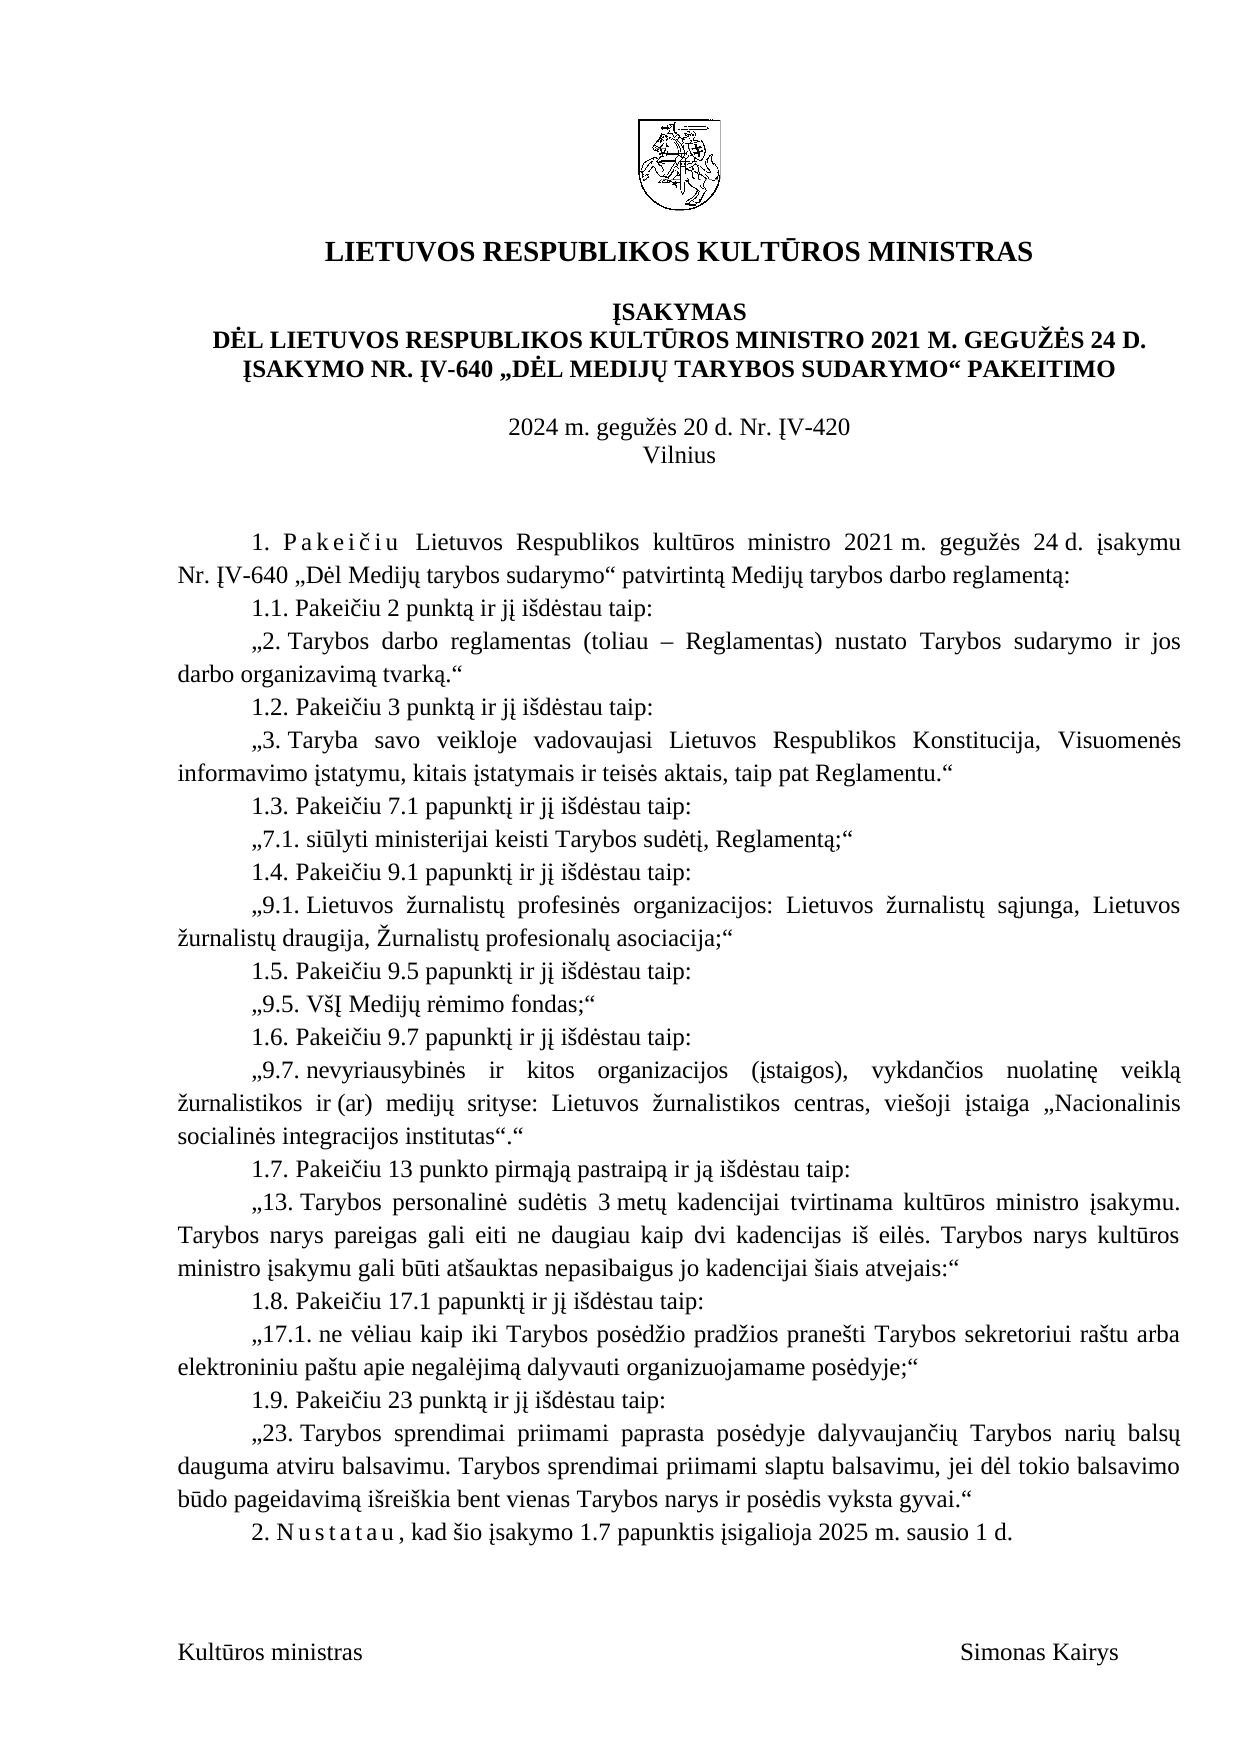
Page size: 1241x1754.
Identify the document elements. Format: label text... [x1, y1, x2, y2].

text 1.6. Pakeičiu 9.7 papunktį ir jį išdėstau taip: [177, 1022, 1181, 1051]
text „9.1. Lietuvos žurnalistų profesinės organizacijos: Lietuvos žurnalistų sąjunga, Lietuvos žurnalistų draugija, Žurnalistų profesionalų asociacija;“ [177, 890, 1181, 952]
text 1.1. Pakeičiu 2 punktą ir jį išdėstau taip: [177, 593, 1181, 621]
text 1.4. Pakeičiu 9.1 papunktį ir jį išdėstau taip: [177, 857, 1181, 886]
text 1.3. Pakeičiu 7.1 papunktį ir jį išdėstau taip: [177, 791, 1181, 819]
text 1.7. Pakeičiu 13 punkto pirmąją pastraipą ir ją išdėstau taip: [177, 1154, 1181, 1183]
text Kultūros ministras Simonas Kairys [177, 1637, 1181, 1665]
text 1.9. Pakeičiu 23 punktą ir jį išdėstau taip: [177, 1385, 1181, 1414]
text 1. Pakeičiu Lietuvos Respublikos kultūros ministro 2021 m. gegužės 24 d. įsakymu Nr. ĮV-640 „Dėl Medijų tarybos sudarymo“ patvirtintą Medijų tarybos darbo reglamentą: [177, 527, 1181, 588]
text 1.2. Pakeičiu 3 punktą ir jį išdėstau taip: [177, 692, 1181, 721]
text 1.5. Pakeičiu 9.5 papunktį ir jį išdėstau taip: [177, 956, 1181, 985]
text „13. Tarybos personalinė sudėtis 3 metų kadencijai tvirtinama kultūros ministro įsakymu. Tarybos narys pareigas gali eiti ne daugiau kaip dvi kadencijas iš eilės. Tarybos narys kultūros ministro įsakymu gali būti atšauktas nepasibaigus jo kadencijai šiais atvejais:“ [177, 1187, 1181, 1282]
text „23. Tarybos sprendimai priimami paprasta posėdyje dalyvaujančių Tarybos narių balsų dauguma atviru balsavimu. Tarybos sprendimai priimami slaptu balsavimu, jei dėl tokio balsavimo būdo pageidavimą išreiškia bent vienas Tarybos narys ir posėdis vyksta gyvai.“ [177, 1418, 1181, 1513]
text ĮSAKYMAS [177, 297, 1181, 325]
text „9.5. VšĮ Medijų rėmimo fondas;“ [177, 989, 1181, 1018]
text Vilnius [177, 440, 1181, 469]
text „9.7. nevyriausybinės ir kitos organizacijos (įstaigos), vykdančios nuolatinę veiklą žurnalistikos ir (ar) medijų srityse: Lietuvos žurnalistikos centras, viešoji įstaiga „Nacionalinis socialinės integracijos institutas“.“ [177, 1055, 1181, 1150]
text 1.8. Pakeičiu 17.1 papunktį ir jį išdėstau taip: [177, 1286, 1181, 1315]
text „7.1. siūlyti ministerijai keisti Tarybos sudėtį, Reglamentą;“ [177, 824, 1181, 853]
text „3. Taryba savo veikloje vadovaujasi Lietuvos Respublikos Konstitucija, Visuomenės informavimo įstatymu, kitais įstatymais ir teisės aktais, taip pat Reglamentu.“ [177, 725, 1181, 787]
text 2. Nustatau, kad šio įsakymo 1.7 papunktis įsigalioja 2025 m. sausio 1 d. [177, 1517, 1181, 1546]
text „2. Tarybos darbo reglamentas (toliau – Reglamentas) nustato Tarybos sudarymo ir jos darbo organizavimą tvarką.“ [177, 626, 1181, 687]
text LIETUVOS RESPUBLIKOS KULTŪROS MINISTRAS [177, 234, 1181, 268]
text DĖL LIETUVOS RESPUBLIKOS KULTŪROS MINISTRO 2021 M. GEGUŽĖS 24 D. ĮSAKYMO NR. ĮV-640 „DĖL MEDIJŲ TARYBOS SUDARYMO“ PAKEITIMO [177, 325, 1181, 383]
text „17.1. ne vėliau kaip iki Tarybos posėdžio pradžios pranešti Tarybos sekretoriui raštu arba elektroniniu paštu apie negalėjimą dalyvauti organizuojamame posėdyje;“ [177, 1319, 1181, 1381]
text 2024 m. gegužės 20 d. Nr. ĮV-420 [177, 412, 1181, 440]
